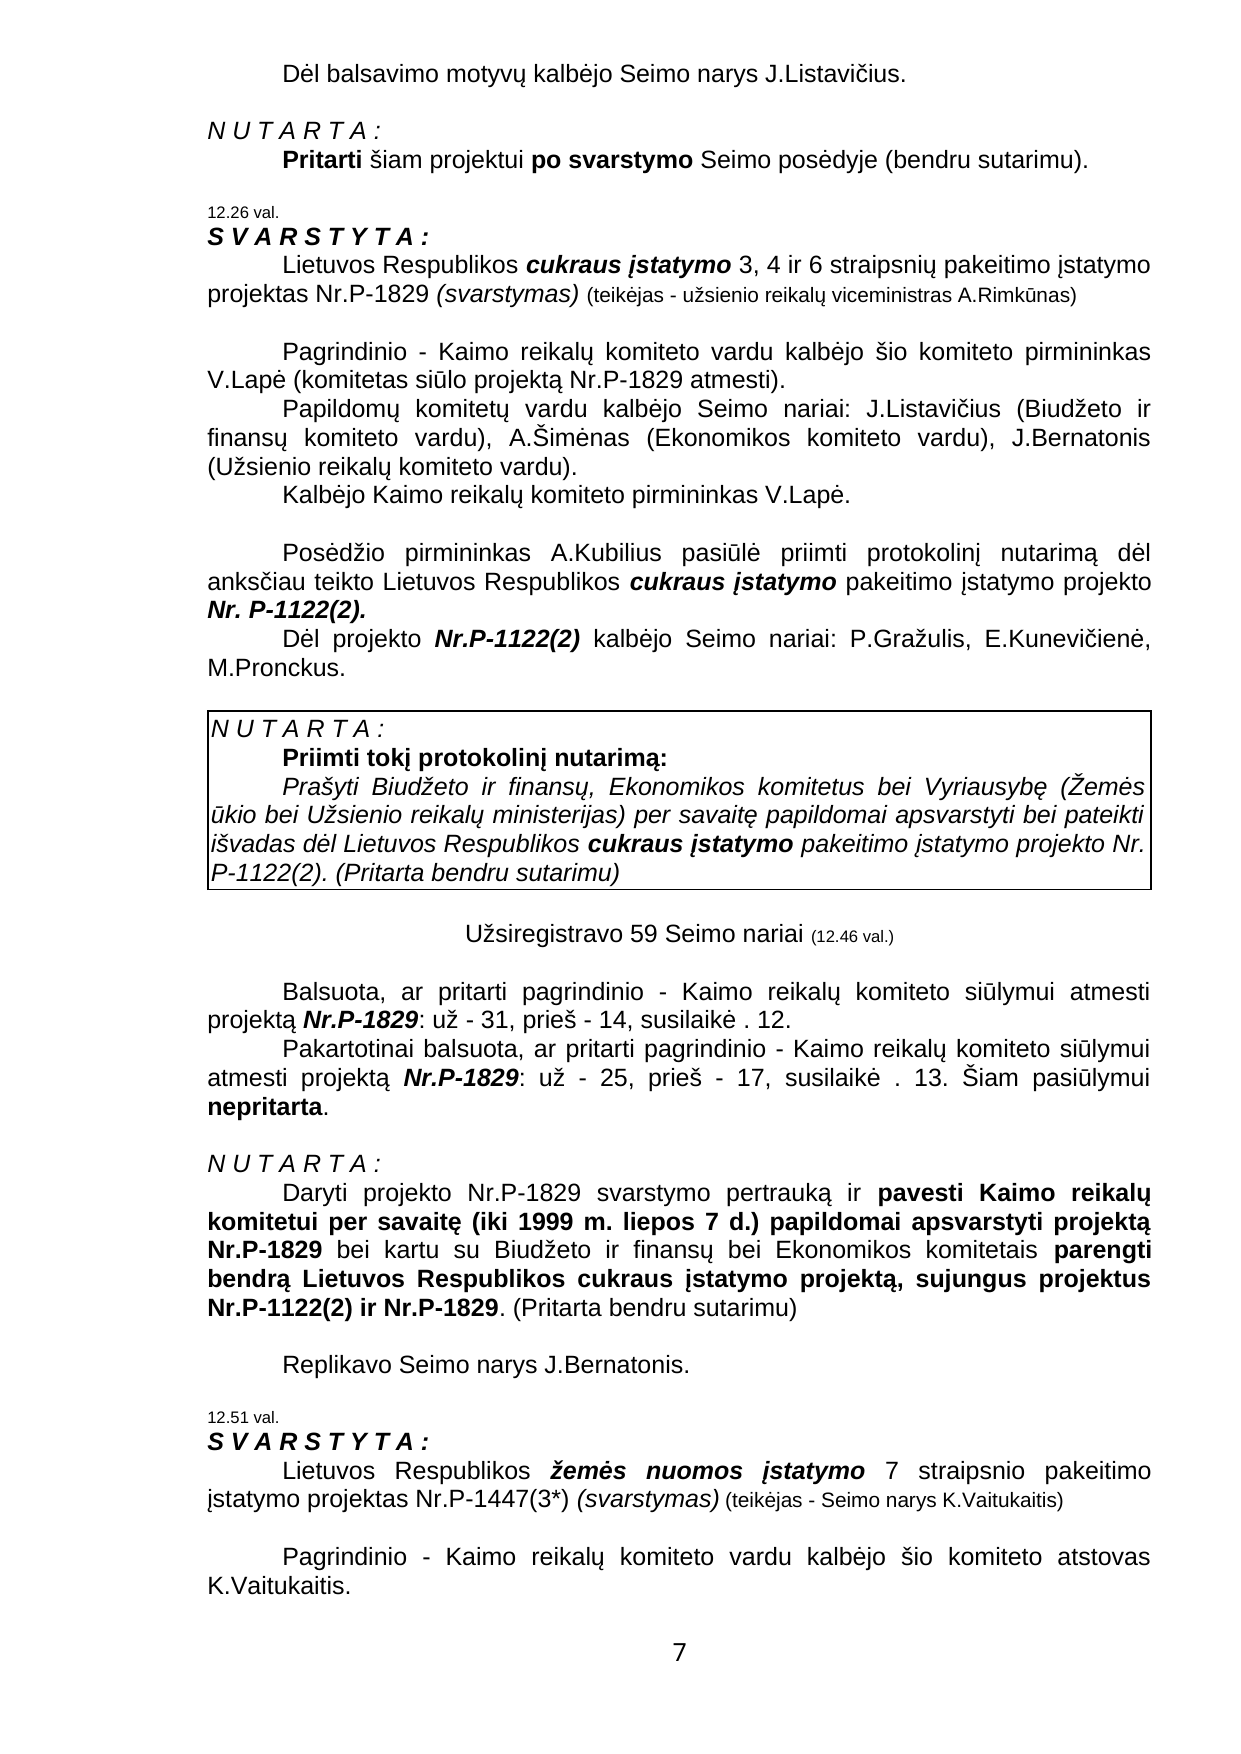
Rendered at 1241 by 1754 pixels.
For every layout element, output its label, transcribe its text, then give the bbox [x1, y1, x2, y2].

text Užsiregistravo 59 Seimo nariai (12.46 val.) [207, 919, 1152, 948]
text Pakartotinai balsuota, ar pritarti pagrindinio - Kaimo reikalų komiteto siūlymui atmesti projektą Nr.P-1829: už - 25, prieš - 17, susilaikė . 13. Šiam pasiūlymui nepritarta. [207, 1034, 1152, 1120]
text S V A R S T Y T A : [207, 222, 1152, 250]
text 12.26 val. [207, 202, 1152, 222]
text Lietuvos Respublikos cukraus įstatymo 3, 4 ir 6 straipsnių pakeitimo įstatymo projektas Nr.P-1829 (svarstymas) (teikėjas - užsienio reikalų viceministras A.Rimkūnas) [207, 250, 1152, 308]
text Daryti projekto Nr.P-1829 svarstymo pertrauką ir pavesti Kaimo reikalų komitetui per savaitę (iki 1999 m. liepos 7 d.) papildomai apsvarstyti projektą Nr.P-1829 bei kartu su Biudžeto ir finansų bei Ekonomikos komitetais parengti bendrą Lietuvos Respublikos cukraus įstatymo projektą, sujungus projektus Nr.P-1122(2) ir Nr.P-1829. (Pritarta bendru sutarimu) [207, 1178, 1152, 1321]
text Pagrindinio - Kaimo reikalų komiteto vardu kalbėjo šio komiteto pirmininkas V.Lapė (komitetas siūlo projektą Nr.P-1829 atmesti). [207, 337, 1152, 394]
text Lietuvos Respublikos žemės nuomos įstatymo 7 straipsnio pakeitimo įstatymo projektas Nr.P-1447(3*) (svarstymas) (teikėjas - Seimo narys K.Vaitukaitis) [207, 1456, 1152, 1513]
text Dėl projekto Nr.P-1122(2) kalbėjo Seimo nariai: P.Gražulis, E.Kunevičienė, M.Pronckus. [207, 624, 1152, 682]
text Dėl balsavimo motyvų kalbėjo Seimo narys J.Listavičius. [207, 59, 1152, 87]
text Pagrindinio - Kaimo reikalų komiteto vardu kalbėjo šio komiteto atstovas K.Vaitukaitis. [207, 1542, 1152, 1599]
text N U T A R T A : [207, 116, 1152, 145]
text Pritarti šiam projektui po svarstymo Seimo posėdyje (bendru sutarimu). [207, 145, 1152, 174]
text Replikavo Seimo narys J.Bernatonis. [207, 1350, 1152, 1379]
text Balsuota, ar pritarti pagrindinio - Kaimo reikalų komiteto siūlymui atmesti projektą Nr.P-1829: už - 31, prieš - 14, susilaikė . 12. [207, 976, 1152, 1034]
text Papildomų komitetų vardu kalbėjo Seimo nariai: J.Listavičius (Biudžeto ir finansų komiteto vardu), A.Šimėnas (Ekonomikos komiteto vardu), J.Bernatonis (Užsienio reikalų komiteto vardu). [207, 394, 1152, 480]
text 12.51 val. [207, 1408, 1152, 1427]
text S V A R S T Y T A : [207, 1427, 1152, 1456]
text Prašyti Biudžeto ir finansų, Ekonomikos komitetus bei Vyriausybę (Žemės ūkio bei Užsienio reikalų ministerijas) per savaitę papildomai apsvarstyti bei pateikti išvadas dėl Lietuvos Respublikos cukraus įstatymo pakeitimo įstatymo projekto Nr. P-1122(2). (Pritarta bendru sutarimu) [209, 768, 1150, 889]
text Kalbėjo Kaimo reikalų komiteto pirmininkas V.Lapė. [207, 480, 1152, 509]
text N U T A R T A : [207, 1149, 1152, 1178]
text Priimti tokį protokolinį nutarimą: [209, 739, 1150, 768]
text Posėdžio pirmininkas A.Kubilius pasiūlė priimti protokolinį nutarimą dėl anksčiau teikto Lietuvos Respublikos cukraus įstatymo pakeitimo įstatymo projekto Nr. P-1122(2). [207, 538, 1152, 624]
text N U T A R T A : [209, 712, 1150, 739]
